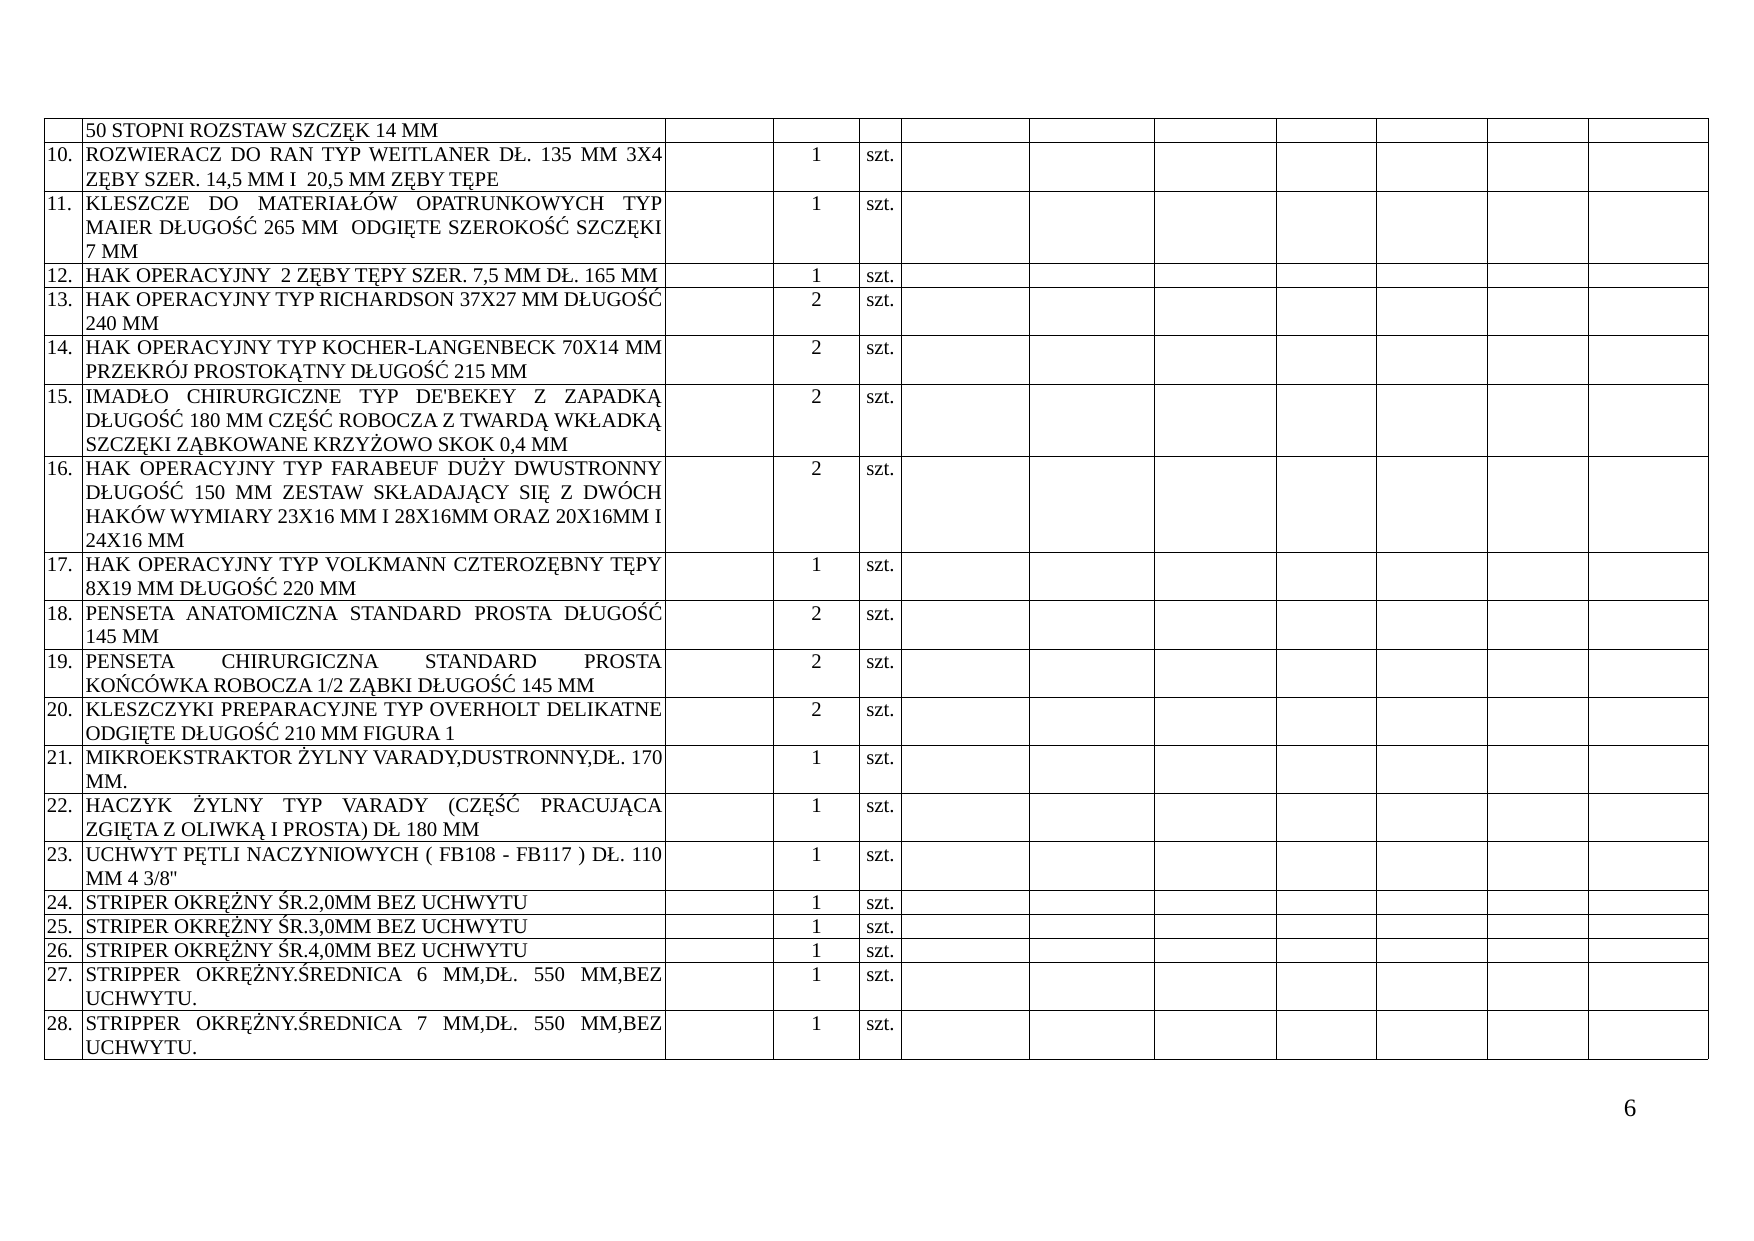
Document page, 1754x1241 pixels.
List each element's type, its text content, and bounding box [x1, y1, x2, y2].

table_cell UCHWYT PĘTLI NACZYNIOWYCH ( FB108 - FB117 ) DŁ. 110 MM 4 3/8'' [83, 842, 665, 890]
table_cell [666, 698, 773, 745]
table_cell [1277, 385, 1376, 456]
table_cell [666, 794, 773, 841]
table_cell [774, 119, 859, 142]
table_cell [1030, 963, 1154, 1010]
table_cell [1377, 939, 1487, 962]
table_cell [1488, 794, 1588, 841]
table_cell STRIPER OKRĘŻNY ŚR.4,0MM BEZ UCHWYTU [83, 939, 665, 962]
table_cell [1488, 842, 1588, 890]
table_cell 1 [774, 1011, 859, 1059]
table_cell KLESZCZE DO MATERIAŁÓW OPATRUNKOWYCH TYP MAIER DŁUGOŚĆ 265 MM ODGIĘTE SZEROKOŚĆ SZCZĘKI 7 MM [83, 192, 665, 263]
table_cell 27. [45, 963, 82, 1010]
table_cell [1155, 842, 1276, 890]
table_cell [1277, 288, 1376, 335]
table_cell [666, 650, 773, 697]
table_cell 10. [45, 143, 82, 191]
table_cell 2 [774, 601, 859, 648]
table_cell 2 [774, 650, 859, 697]
table_cell [902, 385, 1029, 456]
table_cell szt. [860, 553, 901, 600]
table_cell [902, 698, 1029, 745]
table_cell [1488, 601, 1588, 648]
table_cell [1589, 794, 1708, 841]
table_cell [1488, 143, 1588, 191]
table_cell 1 [774, 891, 859, 914]
table_cell [45, 119, 82, 142]
table_cell [1277, 794, 1376, 841]
table_cell [666, 288, 773, 335]
table_cell [1488, 698, 1588, 745]
table_cell 50 STOPNI ROZSTAW SZCZĘK 14 MM [83, 119, 665, 142]
table_cell [1488, 963, 1588, 1010]
table_cell szt. [860, 336, 901, 383]
table_cell [1030, 1011, 1154, 1059]
table_cell [902, 1011, 1029, 1059]
table_cell szt. [860, 192, 901, 263]
table_cell szt. [860, 385, 901, 456]
table_cell [902, 794, 1029, 841]
table_cell [1589, 457, 1708, 552]
table_cell [1030, 192, 1154, 263]
table_cell 21. [45, 746, 82, 793]
table_cell [1155, 385, 1276, 456]
table_cell szt. [860, 288, 901, 335]
table_cell [1377, 457, 1487, 552]
table_cell [1155, 264, 1276, 287]
table_cell [666, 143, 773, 191]
table_cell HAK OPERACYJNY TYP FARABEUF DUŻY DWUSTRONNY DŁUGOŚĆ 150 MM ZESTAW SKŁADAJĄCY SIĘ Z DWÓCH HAKÓW WYMIARY 23X16 MM I 28X16MM ORAZ 20X16MM I 24X16 MM [83, 457, 665, 552]
table_cell [666, 264, 773, 287]
table_cell [1030, 891, 1154, 914]
table_cell [1030, 553, 1154, 600]
table_cell [1488, 746, 1588, 793]
table_cell [1030, 288, 1154, 335]
table_cell [902, 336, 1029, 383]
table_cell [902, 915, 1029, 938]
table_cell [1589, 963, 1708, 1010]
table_cell 28. [45, 1011, 82, 1059]
table_cell [902, 842, 1029, 890]
table_cell 1 [774, 143, 859, 191]
table_cell [902, 264, 1029, 287]
table_cell [902, 939, 1029, 962]
table_cell 1 [774, 192, 859, 263]
table_cell [1155, 336, 1276, 383]
table_cell [1589, 891, 1708, 914]
table_cell [1277, 842, 1376, 890]
table_cell 13. [45, 288, 82, 335]
table_cell 1 [774, 794, 859, 841]
table_cell [1377, 601, 1487, 648]
table_cell szt. [860, 143, 901, 191]
table_cell [1277, 963, 1376, 1010]
table_cell [1377, 192, 1487, 263]
table_cell [1377, 143, 1487, 191]
table_cell [1155, 915, 1276, 938]
table_cell [1277, 915, 1376, 938]
table_cell [666, 963, 773, 1010]
table_cell [1377, 288, 1487, 335]
table_cell szt. [860, 698, 901, 745]
table_cell [666, 746, 773, 793]
table_cell HAK OPERACYJNY TYP RICHARDSON 37X27 MM DŁUGOŚĆ 240 MM [83, 288, 665, 335]
table_cell [1155, 457, 1276, 552]
table_cell [1277, 119, 1376, 142]
table_cell [666, 1011, 773, 1059]
table_cell [666, 842, 773, 890]
table_cell [1277, 192, 1376, 263]
table_cell szt. [860, 842, 901, 890]
table_cell [1377, 963, 1487, 1010]
table_cell [1030, 746, 1154, 793]
table_cell 1 [774, 963, 859, 1010]
table_cell [1488, 119, 1588, 142]
table_cell [1589, 288, 1708, 335]
table_cell [1589, 143, 1708, 191]
table_cell [1030, 842, 1154, 890]
table_cell KLESZCZYKI PREPARACYJNE TYP OVERHOLT DELIKATNE ODGIĘTE DŁUGOŚĆ 210 MM FIGURA 1 [83, 698, 665, 745]
table_cell [1589, 119, 1708, 142]
table_cell [1155, 601, 1276, 648]
table_cell [1155, 698, 1276, 745]
table_cell [1589, 698, 1708, 745]
table_cell [902, 891, 1029, 914]
table_cell [1377, 1011, 1487, 1059]
table_cell [1277, 746, 1376, 793]
table_cell [902, 553, 1029, 600]
table_cell STRIPPER OKRĘŻNY.ŚREDNICA 6 MM,DŁ. 550 MM,BEZ UCHWYTU. [83, 963, 665, 1010]
table_cell [1488, 553, 1588, 600]
table_cell STRIPER OKRĘŻNY ŚR.2,0MM BEZ UCHWYTU [83, 891, 665, 914]
table_cell ROZWIERACZ DO RAN TYP WEITLANER DŁ. 135 MM 3X4 ZĘBY SZER. 14,5 MM I 20,5 MM ZĘBY TĘPE [83, 143, 665, 191]
table_cell 24. [45, 891, 82, 914]
table_cell 12. [45, 264, 82, 287]
table_cell [1277, 457, 1376, 552]
table_cell [1030, 650, 1154, 697]
table_cell [1155, 963, 1276, 1010]
table_cell 25. [45, 915, 82, 938]
table_cell [666, 915, 773, 938]
table_cell [1155, 746, 1276, 793]
table_cell 1 [774, 553, 859, 600]
table_cell 15. [45, 385, 82, 456]
table_cell [1030, 143, 1154, 191]
table_cell [1155, 192, 1276, 263]
table_cell [1589, 842, 1708, 890]
table_cell [902, 601, 1029, 648]
table_cell 1 [774, 842, 859, 890]
table_cell [902, 119, 1029, 142]
table_cell [1488, 939, 1588, 962]
table_cell MIKROEKSTRAKTOR ŻYLNY VARADY,DUSTRONNY,DŁ. 170 MM. [83, 746, 665, 793]
table_cell 1 [774, 746, 859, 793]
table_cell [1488, 336, 1588, 383]
table_cell szt. [860, 264, 901, 287]
table_cell [666, 891, 773, 914]
table_cell [1030, 794, 1154, 841]
table_cell [902, 963, 1029, 1010]
table_cell szt. [860, 891, 901, 914]
table_cell [1589, 192, 1708, 263]
table_cell [1589, 385, 1708, 456]
table_cell [902, 192, 1029, 263]
table_cell 1 [774, 264, 859, 287]
table_cell szt. [860, 650, 901, 697]
table_cell [1277, 553, 1376, 600]
table_cell [1030, 336, 1154, 383]
table_cell [1488, 385, 1588, 456]
table_cell [1030, 119, 1154, 142]
table_cell HAK OPERACYJNY 2 ZĘBY TĘPY SZER. 7,5 MM DŁ. 165 MM [83, 264, 665, 287]
table_cell 2 [774, 336, 859, 383]
table_cell [666, 457, 773, 552]
table_cell [902, 746, 1029, 793]
table_cell [1488, 264, 1588, 287]
table_cell [666, 939, 773, 962]
table_cell [666, 553, 773, 600]
table_cell [902, 650, 1029, 697]
table_cell [860, 119, 901, 142]
table_cell [902, 143, 1029, 191]
table_cell [1277, 143, 1376, 191]
table_cell 23. [45, 842, 82, 890]
table_cell [1377, 119, 1487, 142]
table_cell HAK OPERACYJNY TYP VOLKMANN CZTEROZĘBNY TĘPY 8X19 MM DŁUGOŚĆ 220 MM [83, 553, 665, 600]
table_cell [1589, 336, 1708, 383]
table_cell 18. [45, 601, 82, 648]
table_cell szt. [860, 794, 901, 841]
table_cell [1277, 264, 1376, 287]
table_cell 2 [774, 698, 859, 745]
table_cell szt. [860, 1011, 901, 1059]
table_cell szt. [860, 939, 901, 962]
table_cell szt. [860, 915, 901, 938]
table_cell szt. [860, 601, 901, 648]
table_cell 19. [45, 650, 82, 697]
table_cell [666, 601, 773, 648]
table_cell [666, 192, 773, 263]
table_cell szt. [860, 746, 901, 793]
table_cell [1488, 891, 1588, 914]
table_cell [1589, 601, 1708, 648]
table_cell [666, 336, 773, 383]
table_cell [1277, 891, 1376, 914]
table_cell [1589, 650, 1708, 697]
table_cell szt. [860, 457, 901, 552]
table_cell [1155, 650, 1276, 697]
table_cell [1488, 915, 1588, 938]
table_cell 17. [45, 553, 82, 600]
table_cell 16. [45, 457, 82, 552]
table_cell [1155, 288, 1276, 335]
table_cell 2 [774, 288, 859, 335]
table_cell [1377, 842, 1487, 890]
table_cell [1155, 119, 1276, 142]
table_cell [1030, 915, 1154, 938]
table_cell [1377, 915, 1487, 938]
table_cell [1377, 385, 1487, 456]
table_cell 2 [774, 457, 859, 552]
table_cell STRIPPER OKRĘŻNY.ŚREDNICA 7 MM,DŁ. 550 MM,BEZ UCHWYTU. [83, 1011, 665, 1059]
table_cell 2 [774, 385, 859, 456]
table_cell [1030, 457, 1154, 552]
table_cell [902, 457, 1029, 552]
table_cell [1377, 336, 1487, 383]
table_cell [1377, 698, 1487, 745]
table_cell PENSETA ANATOMICZNA STANDARD PROSTA DŁUGOŚĆ 145 MM [83, 601, 665, 648]
table_cell [1277, 601, 1376, 648]
table_cell [1030, 264, 1154, 287]
table_cell [902, 288, 1029, 335]
table_cell [1155, 1011, 1276, 1059]
table_cell [666, 119, 773, 142]
table_cell [1277, 939, 1376, 962]
table_cell [1488, 192, 1588, 263]
table_cell 14. [45, 336, 82, 383]
table_cell HACZYK ŻYLNY TYP VARADY (CZĘŚĆ PRACUJĄCA ZGIĘTA Z OLIWKĄ I PROSTA) DŁ 180 MM [83, 794, 665, 841]
table_cell [1030, 698, 1154, 745]
table_cell [1277, 1011, 1376, 1059]
table_cell [1589, 1011, 1708, 1059]
table_cell [1030, 601, 1154, 648]
table_cell [1030, 939, 1154, 962]
table_cell [1155, 794, 1276, 841]
table_cell [1377, 553, 1487, 600]
table_cell 26. [45, 939, 82, 962]
table_cell [1030, 385, 1154, 456]
table_cell [1589, 939, 1708, 962]
table_cell [1377, 746, 1487, 793]
table_cell 1 [774, 915, 859, 938]
table_cell [1589, 553, 1708, 600]
table_cell [1277, 336, 1376, 383]
table_cell 22. [45, 794, 82, 841]
table_cell szt. [860, 963, 901, 1010]
table_cell HAK OPERACYJNY TYP KOCHER-LANGENBECK 70X14 MM PRZEKRÓJ PROSTOKĄTNY DŁUGOŚĆ 215 MM [83, 336, 665, 383]
table_cell [1488, 650, 1588, 697]
table_cell [1377, 794, 1487, 841]
table_cell [1277, 650, 1376, 697]
table_cell [1155, 939, 1276, 962]
table_cell [1589, 915, 1708, 938]
table_cell [1488, 1011, 1588, 1059]
table_cell [1377, 650, 1487, 697]
table_cell [1377, 891, 1487, 914]
table_cell [1377, 264, 1487, 287]
table_cell 11. [45, 192, 82, 263]
table_cell STRIPER OKRĘŻNY ŚR.3,0MM BEZ UCHWYTU [83, 915, 665, 938]
table_cell [1488, 457, 1588, 552]
table_cell [1155, 143, 1276, 191]
table_cell [1155, 553, 1276, 600]
table_cell [666, 385, 773, 456]
table_cell 20. [45, 698, 82, 745]
table_cell 1 [774, 939, 859, 962]
table_cell [1589, 264, 1708, 287]
table_cell [1155, 891, 1276, 914]
table_cell [1277, 698, 1376, 745]
table_cell PENSETA CHIRURGICZNA STANDARD PROSTA KOŃCÓWKA ROBOCZA 1/2 ZĄBKI DŁUGOŚĆ 145 MM [83, 650, 665, 697]
table_cell [1589, 746, 1708, 793]
table_cell [1488, 288, 1588, 335]
table_cell IMADŁO CHIRURGICZNE TYP DE'BEKEY Z ZAPADKĄ DŁUGOŚĆ 180 MM CZĘŚĆ ROBOCZA Z TWARDĄ WKŁADKĄ SZCZĘKI ZĄBKOWANE KRZYŻOWO SKOK 0,4 MM [83, 385, 665, 456]
